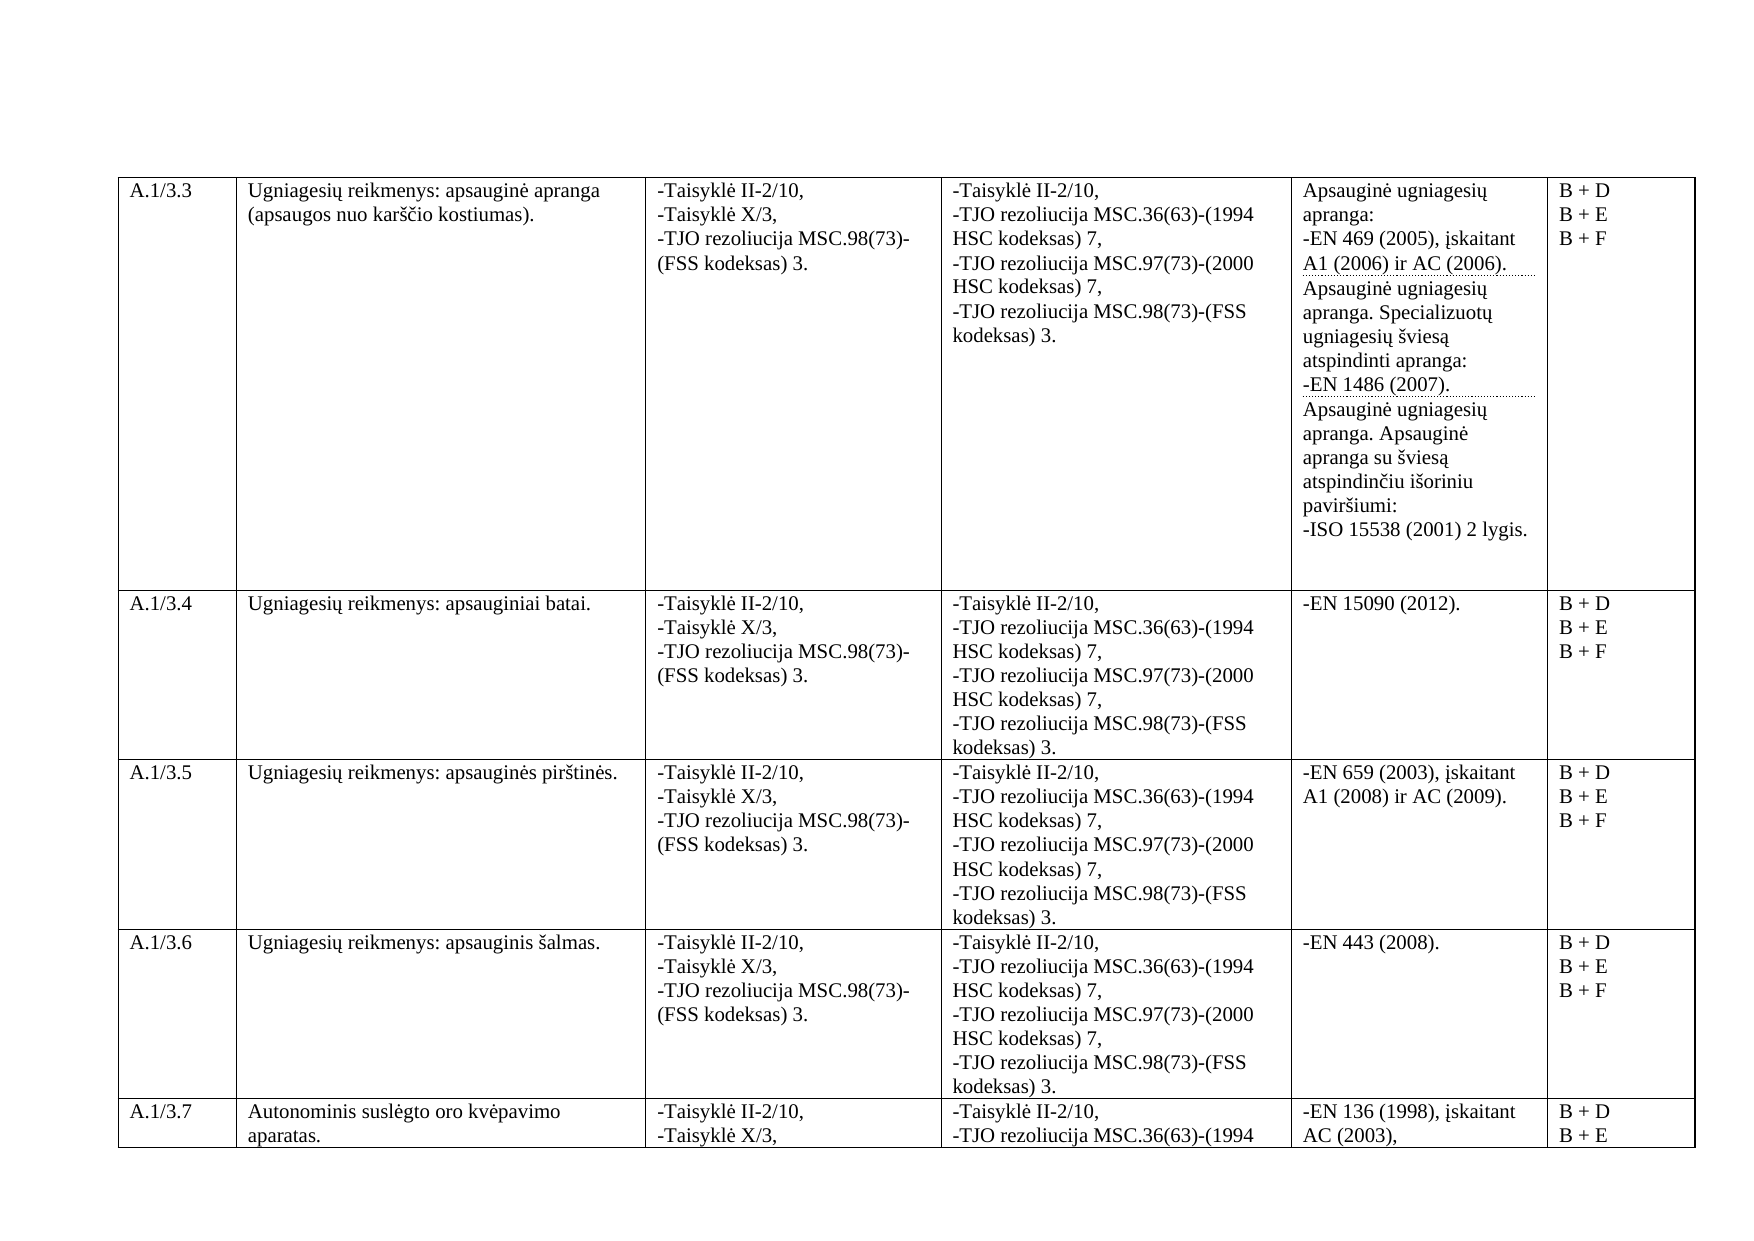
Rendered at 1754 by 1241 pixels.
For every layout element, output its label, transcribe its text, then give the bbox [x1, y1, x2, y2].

table_cell B + D B + E B + F [1548, 760, 1694, 929]
table_cell A.1/3.6 [119, 930, 236, 1098]
table_cell -Taisyklė II-2/10, -Taisyklė X/3, -TJO rezoliucija MSC.98(73)-(FSS kodeksas) 3. [646, 760, 941, 929]
table_cell -Taisyklė II-2/10, -Taisyklė X/3, -TJO rezoliucija MSC.98(73)-(FSS kodeksas) 3. [646, 178, 941, 590]
table_cell B + D B + E B + F [1548, 930, 1694, 1098]
table_cell Apsauginė ugniagesių apranga: -EN 469 (2005), įskaitant A1 (2006) ir AC (2006). Apsauginė ugniagesių apranga. Specializuotų ugniagesių šviesą atspindinti apranga: -EN 1486 (2007). Apsauginė ugniagesių apranga. Apsauginė apranga su šviesą atspindinčiu išoriniu paviršiumi: -ISO 15538 (2001) 2 lygis. [1292, 178, 1547, 590]
table_cell Ugniagesių reikmenys: apsauginė apranga (apsaugos nuo karščio kostiumas). [237, 178, 645, 590]
table_cell A.1/3.3 [119, 178, 236, 590]
table_cell -Taisyklė II-2/10, -TJO rezoliucija MSC.36(63)-(1994 HSC kodeksas) 7, -TJO rezoliucija MSC.97(73)-(2000 HSC kodeksas) 7, -TJO rezoliucija MSC.98(73)-(FSS kodeksas) 3. [942, 930, 1291, 1098]
table_cell -Taisyklė II-2/10, -TJO rezoliucija MSC.36(63)-(1994 HSC kodeksas) 7, -TJO rezoliucija MSC.97(73)-(2000 HSC kodeksas) 7, -TJO rezoliucija MSC.98(73)-(FSS kodeksas) 3. [942, 591, 1291, 759]
table_cell A.1/3.4 [119, 591, 236, 759]
table_cell A.1/3.7 [119, 1099, 236, 1147]
table_cell -Taisyklė II-2/10, -Taisyklė X/3, -TJO rezoliucija MSC.98(73)-(FSS kodeksas) 3. [646, 930, 941, 1098]
table_cell -Taisyklė II-2/10, -Taisyklė X/3, [646, 1099, 941, 1147]
table_cell Ugniagesių reikmenys: apsauginis šalmas. [237, 930, 645, 1098]
table_cell -Taisyklė II-2/10, -TJO rezoliucija MSC.36(63)-(1994 HSC kodeksas) 7, -TJO rezoliucija MSC.97(73)-(2000 HSC kodeksas) 7, -TJO rezoliucija MSC.98(73)-(FSS kodeksas) 3. [942, 760, 1291, 929]
table_cell -EN 659 (2003), įskaitant A1 (2008) ir AC (2009). [1292, 760, 1547, 929]
table_cell -EN 136 (1998), įskaitant AC (2003), [1292, 1099, 1547, 1147]
table_cell Autonominis suslėgto oro kvėpavimo aparatas. [237, 1099, 645, 1147]
table_cell B + D B + E B + F [1548, 178, 1694, 590]
table_cell B + D B + E B + F [1548, 591, 1694, 759]
table_cell Ugniagesių reikmenys: apsauginiai batai. [237, 591, 645, 759]
table_cell -EN 443 (2008). [1292, 930, 1547, 1098]
table_cell -Taisyklė II-2/10, -TJO rezoliucija MSC.36(63)-(1994 [942, 1099, 1291, 1147]
table_cell -Taisyklė II-2/10, -Taisyklė X/3, -TJO rezoliucija MSC.98(73)-(FSS kodeksas) 3. [646, 591, 941, 759]
table_cell -EN 15090 (2012). [1292, 591, 1547, 759]
table_cell -Taisyklė II-2/10, -TJO rezoliucija MSC.36(63)-(1994 HSC kodeksas) 7, -TJO rezoliucija MSC.97(73)-(2000 HSC kodeksas) 7, -TJO rezoliucija MSC.98(73)-(FSS kodeksas) 3. [942, 178, 1291, 590]
table_cell B + D B + E [1548, 1099, 1694, 1147]
table_cell A.1/3.5 [119, 760, 236, 929]
table_cell Ugniagesių reikmenys: apsauginės pirštinės. [237, 760, 645, 929]
